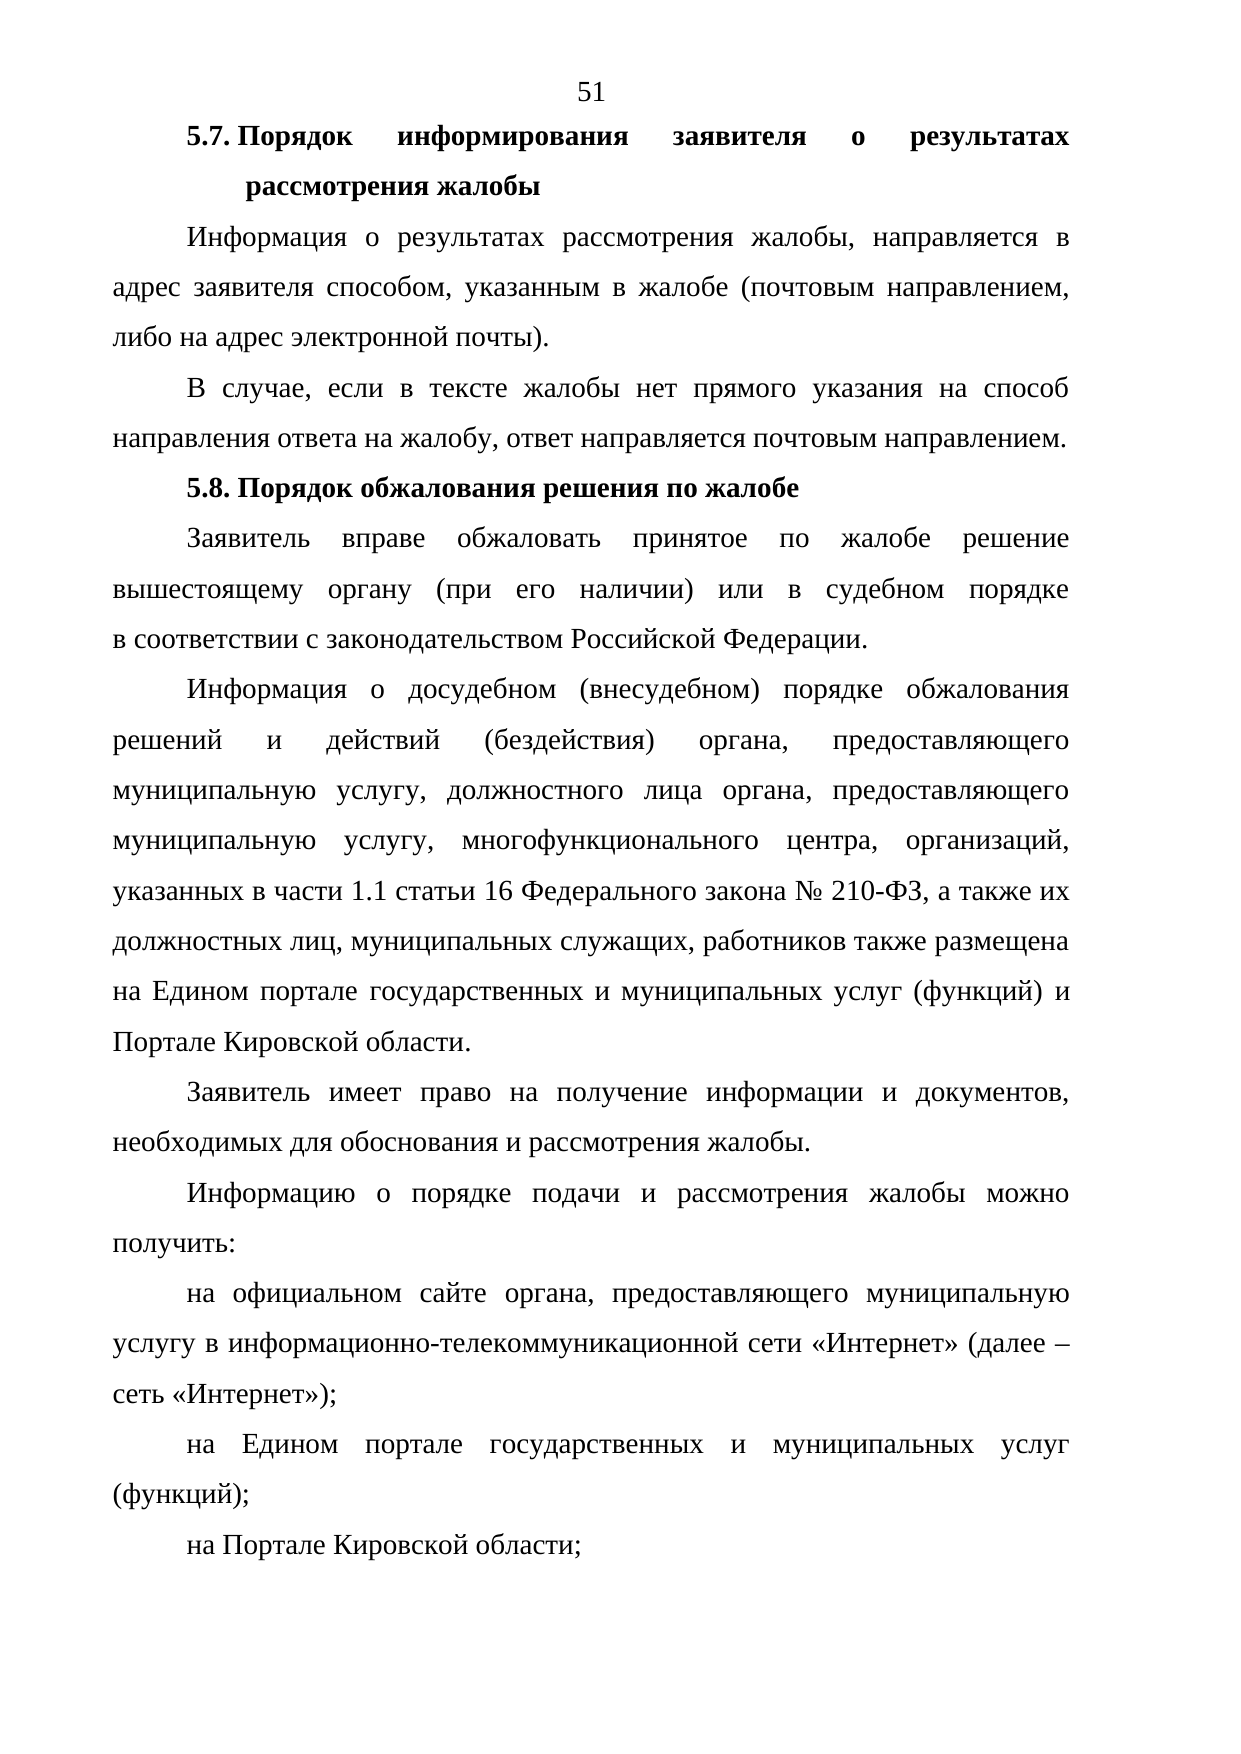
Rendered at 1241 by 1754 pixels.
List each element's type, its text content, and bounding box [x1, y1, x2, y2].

text на Портале Кировской области; [112, 1527, 1070, 1560]
text Информацию о порядке подачи и рассмотрения жалобы можно получить: [112, 1175, 1070, 1258]
text Информация о досудебном (внесудебном) порядке обжалования решений и действий (бездействия) органа, предоставляющего муниципальную услугу, должностного лица органа, предоставляющего муниципальную услугу, многофункционального центра, организаций, указанных в части 1.1 статьи 16 Федерального закона № 210‑ФЗ, а также их должностных лиц, муниципальных служащих, работников также размещена на Едином портале государственных и муниципальных услуг (функций) и Портале Кировской области. [112, 672, 1070, 1057]
text В случае, если в тексте жалобы нет прямого указания на способ направления ответа на жалобу, ответ направляется почтовым направлением. [112, 370, 1070, 453]
subtitle 5.8. Порядок обжалования решения по жалобе [186, 470, 1070, 504]
text на официальном сайте органа, предоставляющего муниципальную услугу в информационно-телекоммуникационной сети «Интернет» (далее – сеть «Интернет»); [112, 1275, 1070, 1409]
text Заявитель имеет право на получение информации и документов, необходимых для обоснования и рассмотрения жалобы. [112, 1074, 1070, 1158]
text Информация о результатах рассмотрения жалобы, направляется в адрес заявителя способом, указанным в жалобе (почтовым направлением, либо на адрес электронной почты). [112, 219, 1070, 353]
text Заявитель вправе обжаловать принятое по жалобе решение вышестоящему органу (при его наличии) или в судебном порядке в соответствии с законодательством Российской Федерации. [112, 521, 1070, 655]
text на Едином портале государственных и муниципальных услуг (функций); [112, 1426, 1070, 1510]
subtitle 5.7. Порядок информирования заявителя о результатах рассмотрения жалобы [186, 118, 1070, 202]
